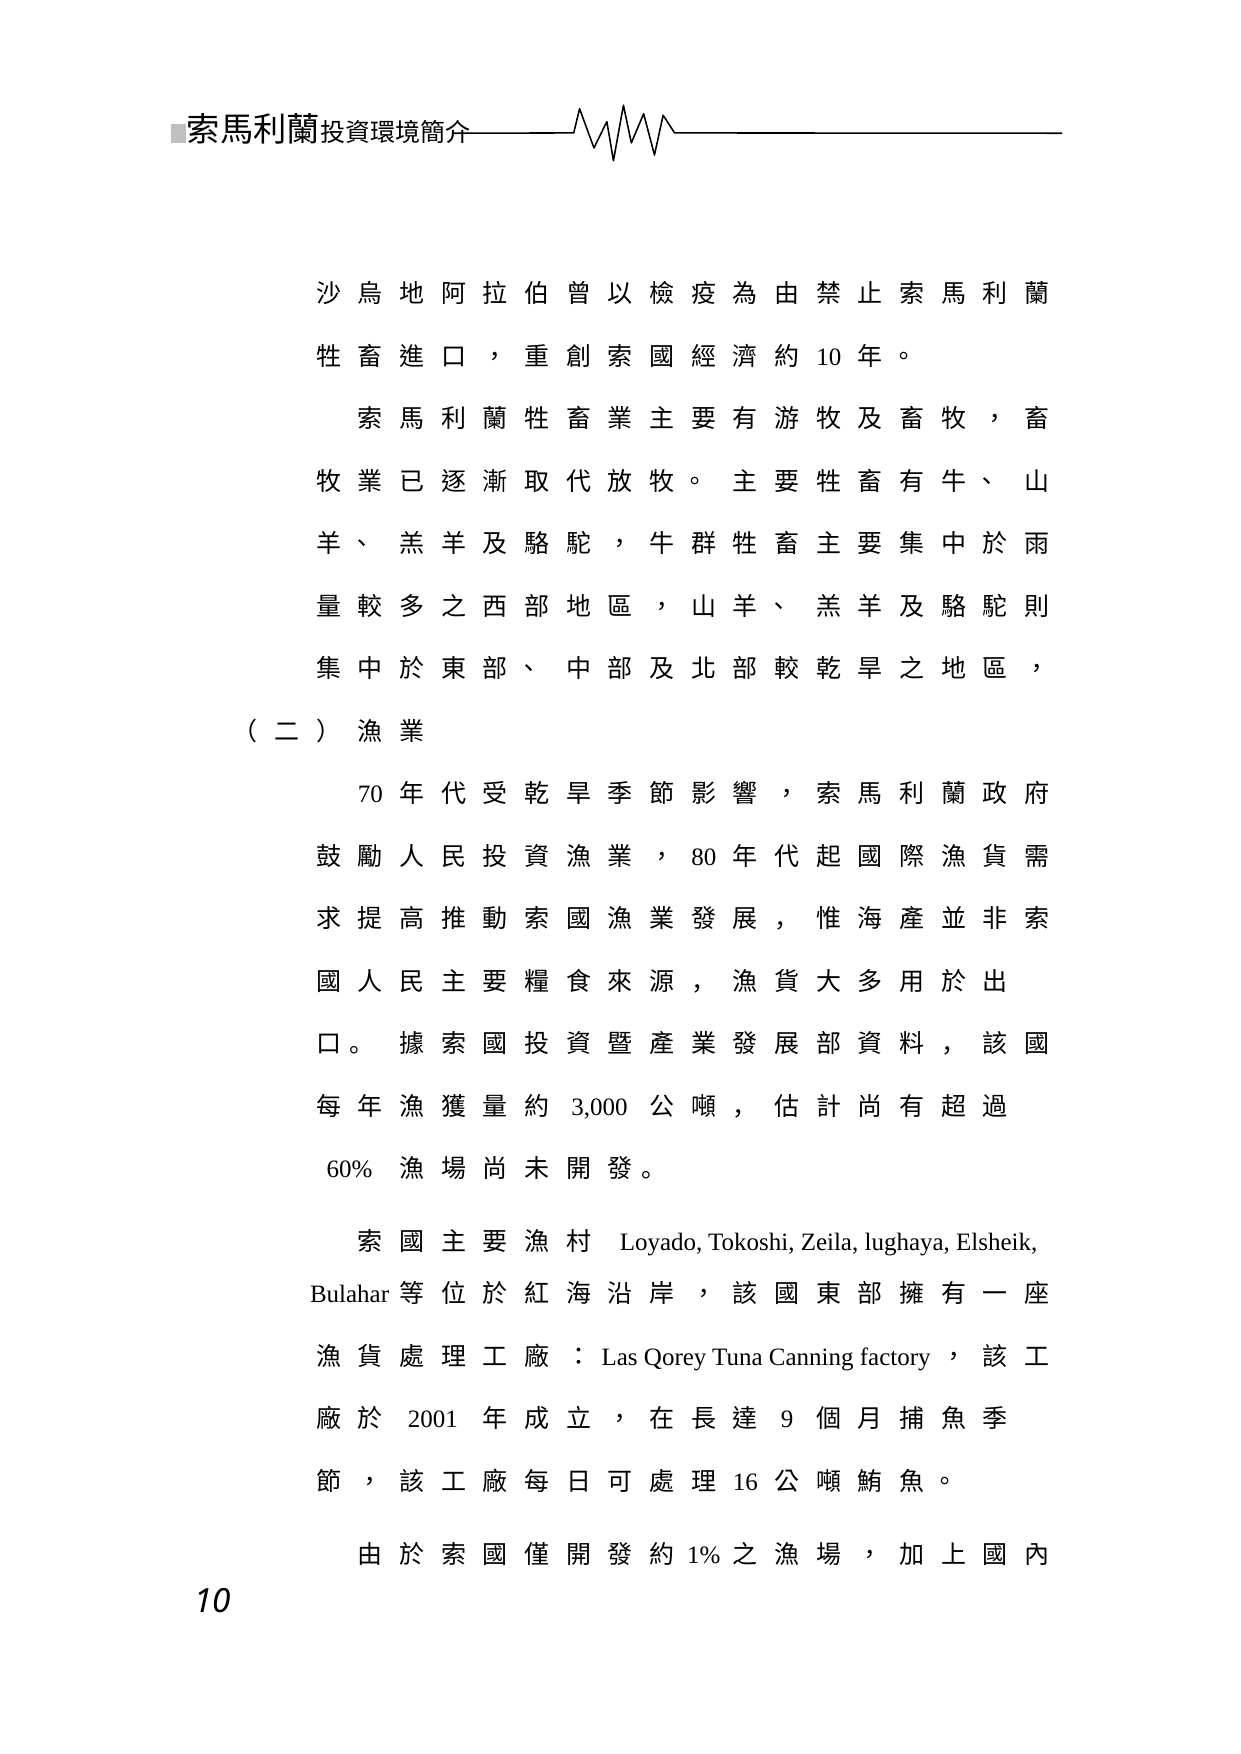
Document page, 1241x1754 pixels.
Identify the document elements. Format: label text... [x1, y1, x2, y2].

text 70年代受乾旱季節影響，索馬利蘭政府鼓勵人民投資漁業，80年代起國際漁貨需求提高推動索國漁業發展，惟海產並非索國人民主要糧食來源，漁貨大多用於出口。據索國投資暨產業發展部資料，該國每年漁獲量約3,000公噸，估計尚有超過60%漁場尚未開發。 [281, 750, 1058, 1188]
text 沙烏地阿拉伯曾以檢疫為由禁止索馬利蘭牲畜進口，重創索國經濟約10年。 [281, 250, 1058, 375]
text 由於索國僅開發約1%之漁場，加上國內 [281, 1500, 1058, 1563]
text 索國主要漁村Loyado, Tokoshi, Zeila, lughaya, Elsheik, Bulahar等位於紅海沿岸，該國東部擁有一座漁貨處理工廠：Las Qorey Tuna Canning factory，該工廠於2001年成立，在長達9個月捕魚季節，該工廠每日可處理16公噸鮪魚。 [281, 1188, 1058, 1500]
text 索馬利蘭牲畜業主要有游牧及畜牧，畜牧業已逐漸取代放牧。主要牲畜有牛、山羊、羔羊及駱駝，牛群牲畜主要集中於雨量較多之西部地區，山羊、羔羊及駱駝則集中於東部、中部及北部較乾旱之地區， [281, 375, 1058, 688]
text （二）漁業 [207, 688, 1058, 750]
